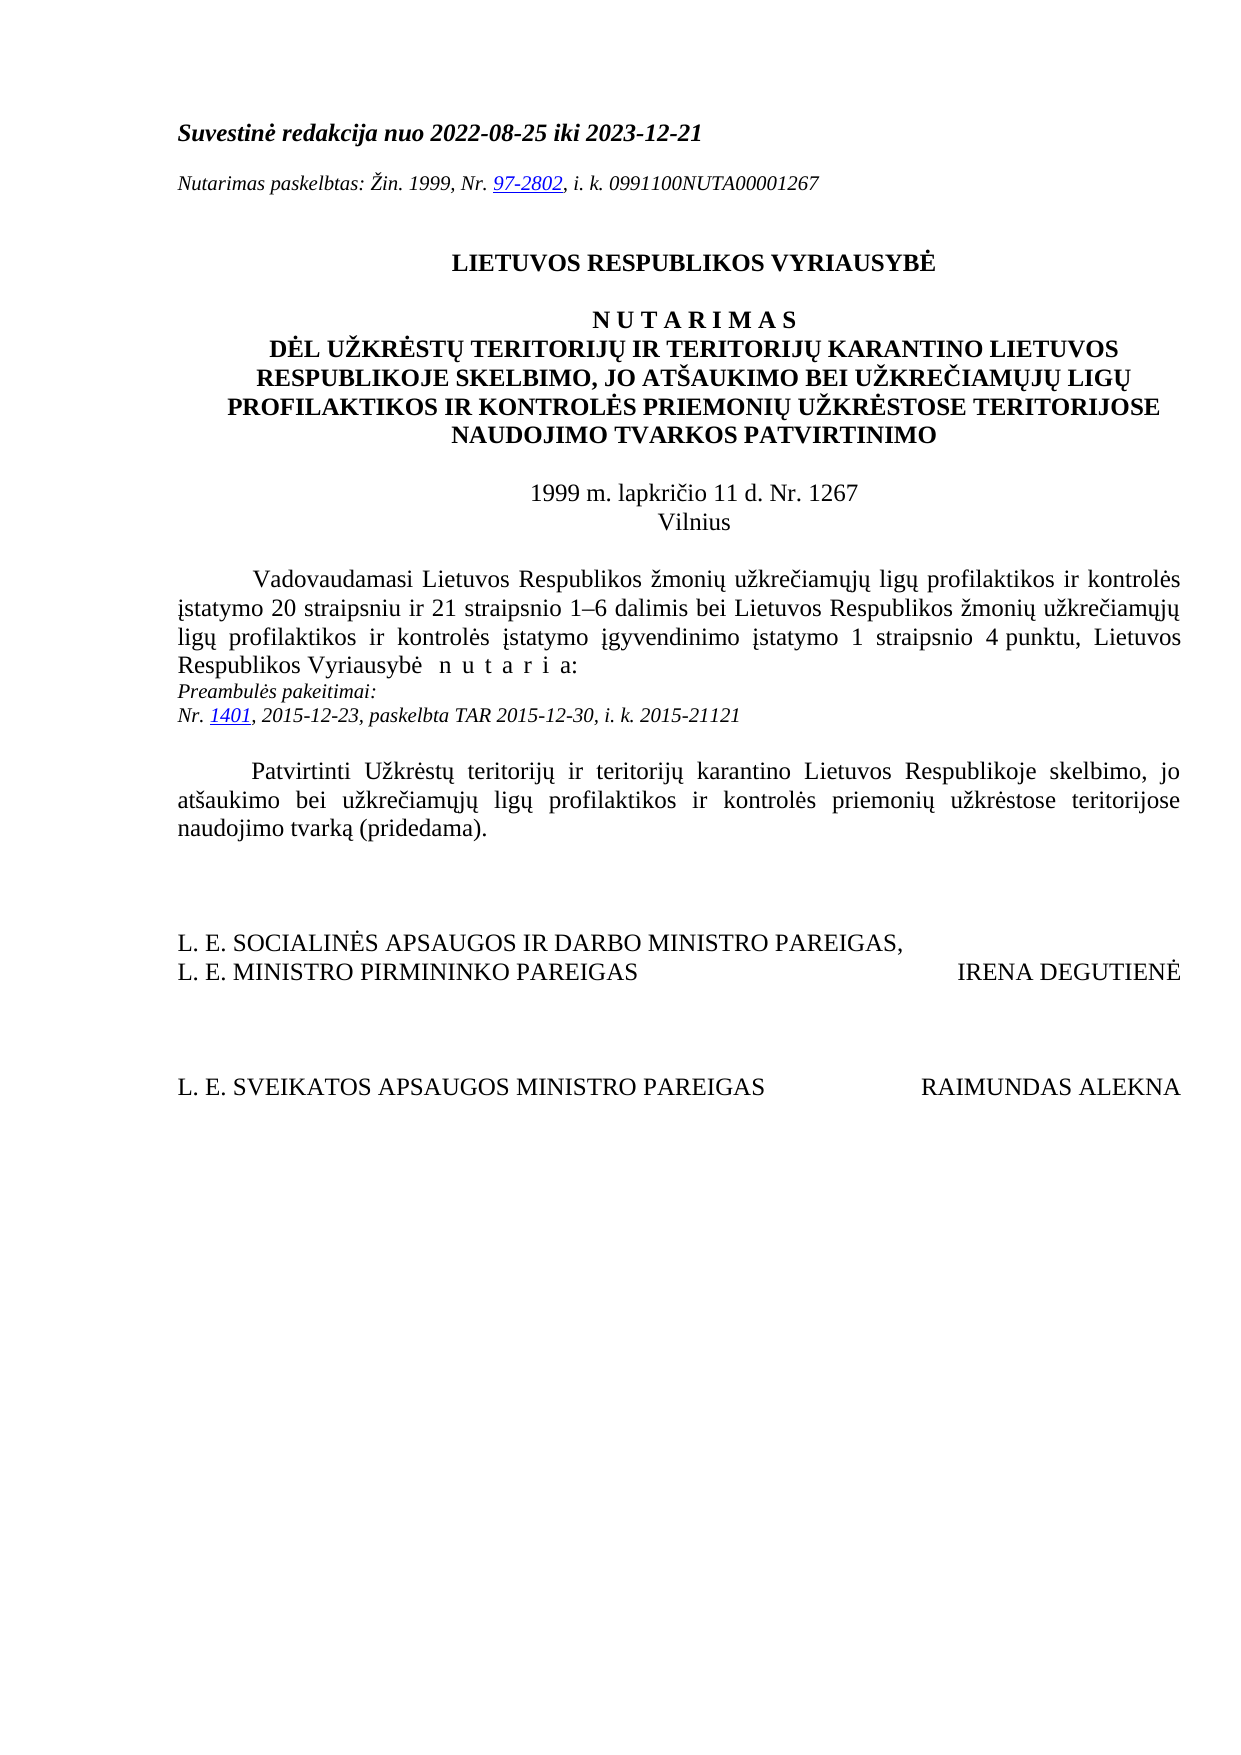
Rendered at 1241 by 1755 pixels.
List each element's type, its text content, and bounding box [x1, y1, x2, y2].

text Suvestinė redakcija nuo 2022-08-25 iki 2023-12-21 [177, 118, 1181, 147]
text Vadovaudamasi Lietuvos Respublikos žmonių užkrečiamųjų ligų profilaktikos ir kontrolės įstatymo 20 straipsniu ir 21 straipsnio 1–6 dalimis bei Lietuvos Respublikos žmonių užkrečiamųjų ligų profilaktikos ir kontrolės įstatymo įgyvendinimo įstatymo 1 straipsnio 4 punktu, Lietuvos Respublikos Vyriausybė nutaria: [177, 564, 1181, 679]
text Preambulės pakeitimai: [177, 679, 1181, 703]
text Nr. 1401, 2015-12-23, paskelbta TAR 2015-12-30, i. k. 2015-21121 [177, 703, 1181, 727]
text Patvirtinti Užkrėstų teritorijų ir teritorijų karantino Lietuvos Respublikoje skelbimo, jo atšaukimo bei užkrečiamųjų ligų profilaktikos ir kontrolės priemonių užkrėstose teritorijose naudojimo tvarką (pridedama). [177, 756, 1181, 842]
text N U T A R I M A S [207, 305, 1181, 334]
text DĖL UŽKRĖSTŲ TERITORIJŲ IR TERITORIJŲ KARANTINO LIETUVOS RESPUBLIKOJE SKELBIMO, JO ATŠAUKIMO BEI UŽKREČIAMŲJŲ LIGŲ PROFILAKTIKOS IR KONTROLĖS PRIEMONIŲ UŽKRĖSTOSE TERITORIJOSE NAUDOJIMO TVARKOS PATVIRTINIMO [207, 334, 1181, 449]
text 1999 m. lapkričio 11 d. Nr. 1267 [207, 478, 1181, 507]
text L. e. socialinės apsaugos ir darbo ministro pareigas, [177, 928, 1181, 957]
text LIETUVOS RESPUBLIKOS VYRIAUSYBĖ [207, 248, 1181, 277]
text Nutarimas paskelbtas: Žin. 1999, Nr. 97-2802, i. k. 0991100NUTA00001267 [177, 171, 1181, 195]
text L. e. sveikatos apsaugos ministro pareigas Raimundas Alekna [177, 1072, 1181, 1101]
text l. e. Ministro Pirmininko pareigas Irena Degutienė [177, 957, 1181, 986]
text Vilnius [207, 507, 1181, 535]
